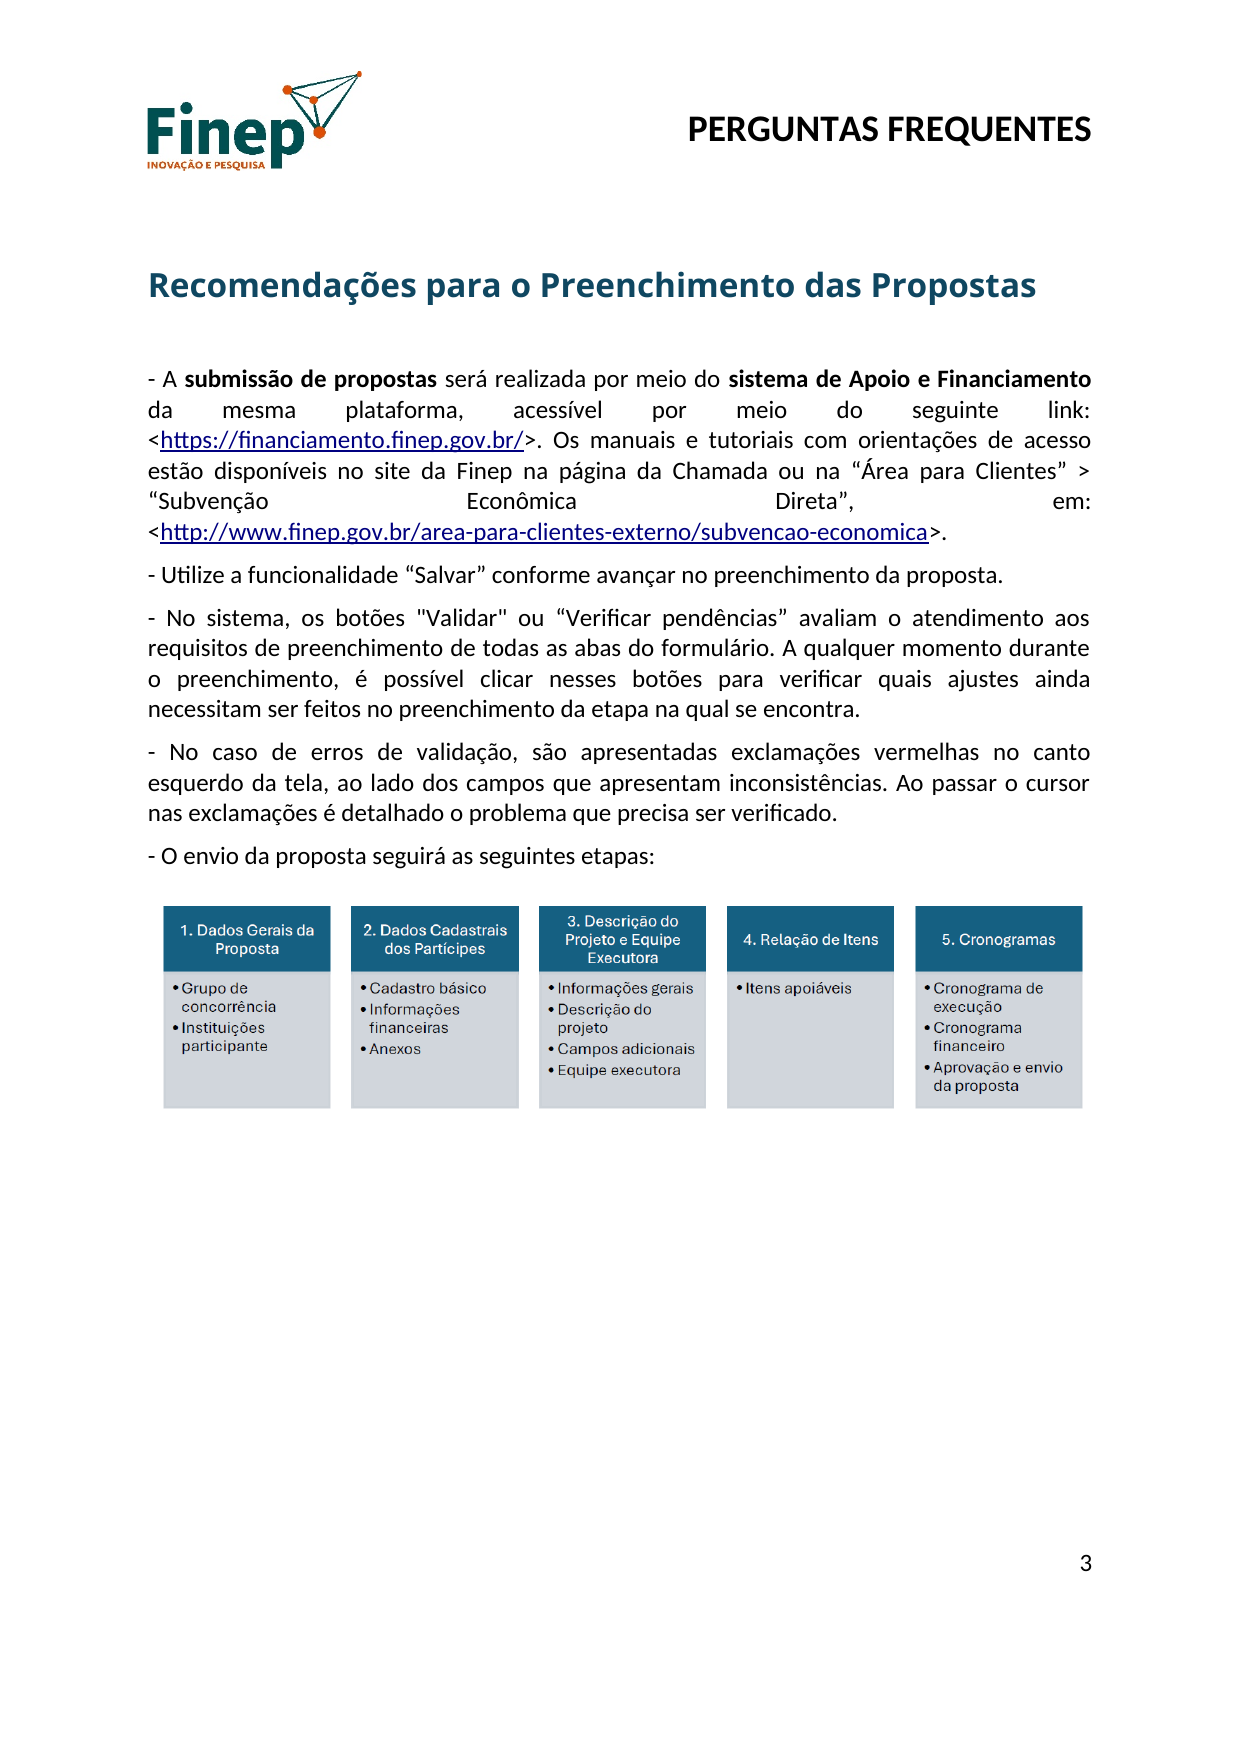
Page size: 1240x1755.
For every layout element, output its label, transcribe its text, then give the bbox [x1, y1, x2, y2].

text - O envio da proposta seguirá as seguintes etapas: [148, 841, 1092, 871]
text - No sistema, os botões "Validar" ou “Verificar pendências” avaliam o atendimento aos requisitos de preenchimento de todas as abas do formulário. A qualquer momento durante o preenchimento, é possível clicar nesses botões para verificar quais ajustes ainda necessitam ser feitos no preenchimento da etapa na qual se encontra. [148, 602, 1092, 724]
subtitle Recomendações para o Preenchimento das Propostas [148, 262, 1092, 308]
text - No caso de erros de validação, são apresentadas exclamações vermelhas no canto esquerdo da tela, ao lado dos campos que apresentam inconsistências. Ao passar o cursor nas exclamações é detalhado o problema que precisa ser verificado. [148, 736, 1092, 828]
text - A submissão de propostas será realizada por meio do sistema de Apoio e Financiamento da mesma plataforma, acessível por meio do seguinte link: <https://financiamento.finep.gov.br/>. Os manuais e tutoriais com orientações de acesso estão disponíveis no site da Finep na página da Chamada ou na “Área para Clientes” > “Subvenção Econômica Direta”, em: <http://www.finep.gov.br/area-para-clientes-externo/subvencao-economica>. [148, 363, 1092, 546]
text - Utilize a funcionalidade “Salvar” conforme avançar no preenchimento da proposta. [148, 559, 1092, 589]
